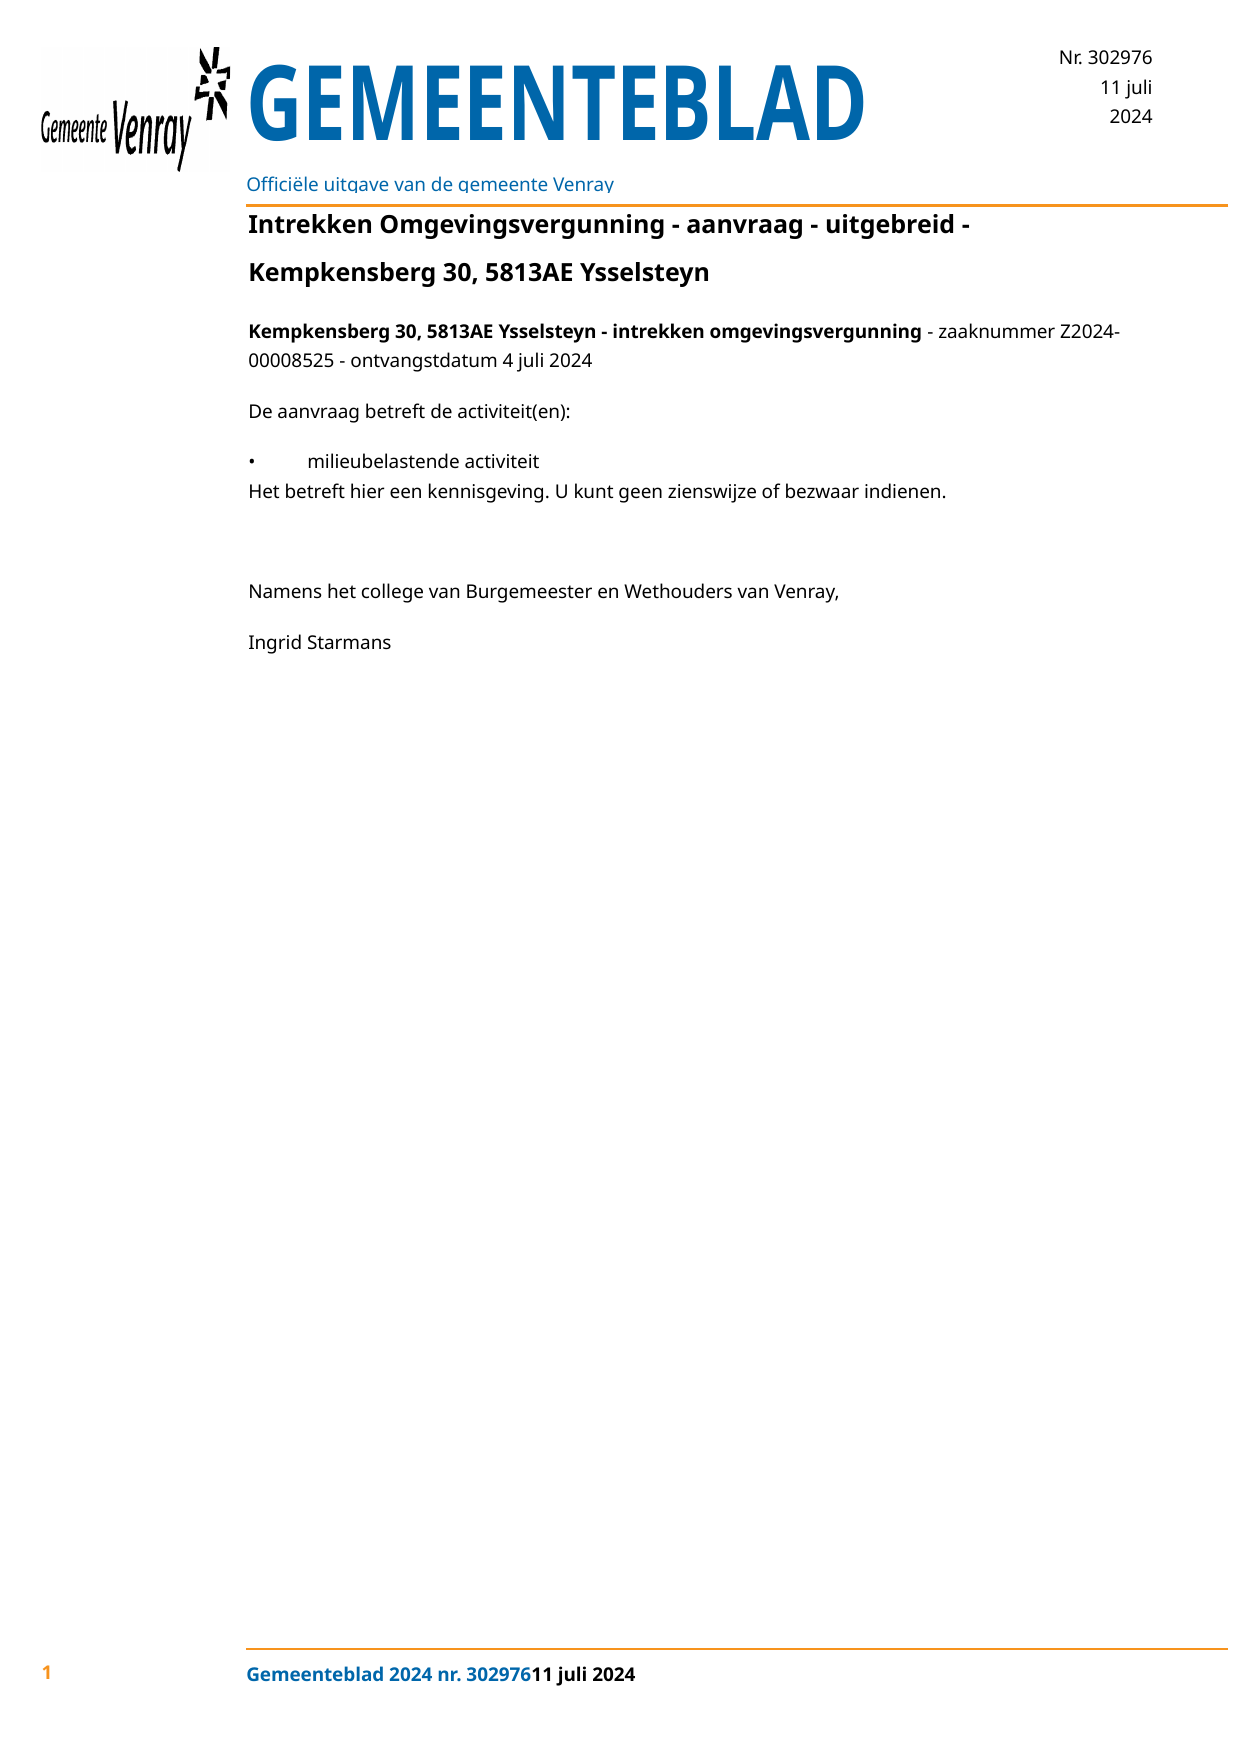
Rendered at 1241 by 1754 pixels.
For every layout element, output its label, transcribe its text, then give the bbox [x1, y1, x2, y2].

text De aanvraag betreft de activiteit(en): [248, 398, 1152, 424]
text Intrekken Omgevingsvergunning - aanvraag - uitgebreid - Kempkensberg 30, 5813AE Ysselsteyn [248, 207, 1152, 288]
text Kempkensberg 30, 5813AE Ysselsteyn - intrekken omgevingsvergunning - zaaknummer Z2024-00008525 - ontvangstdatum 4 juli 2024 [248, 318, 1152, 373]
list milieubelastende activiteit [248, 448, 1152, 474]
text Het betreft hier een kennisgeving. U kunt geen zienswijze of bezwaar indienen. [248, 478, 1152, 504]
text Namens het college van Burgemeester en Wethouders van Venray, [248, 579, 1152, 604]
picture [41, 47, 231, 172]
text Ingrid Starmans [248, 629, 1152, 655]
